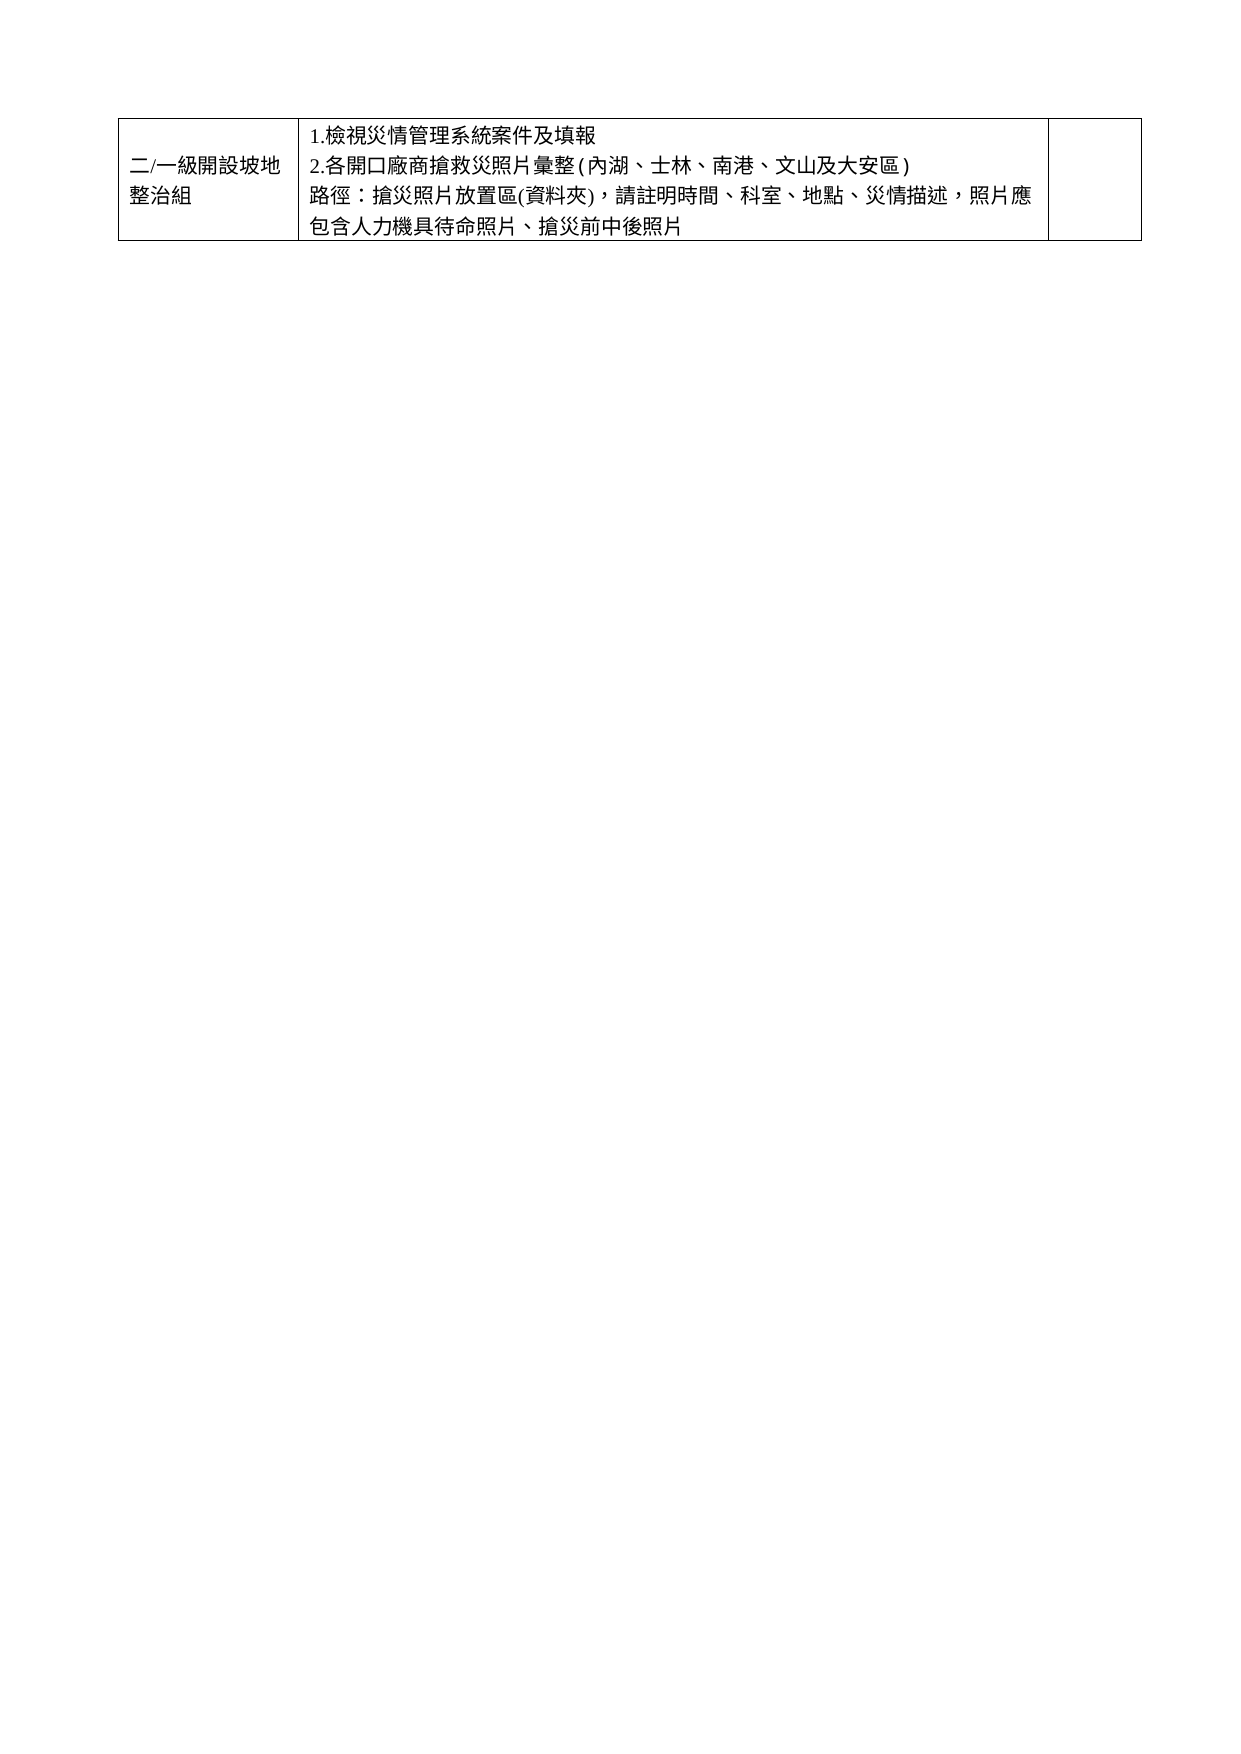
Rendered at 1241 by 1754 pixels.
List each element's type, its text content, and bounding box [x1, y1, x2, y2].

table_header 1.檢視災情管理系統案件及填報 2.各開口廠商搶救災照片彙整(內湖、士林、南港、文山及大安區) 路徑：搶災照片放置區(資料夾)，請註明時間、科室、地點、災情描述，照片應包含人力機具待命照片、搶災前中後照片 [299, 119, 1048, 240]
table_header 二/一級開設坡地整治組 [119, 119, 298, 240]
table_header [1049, 119, 1141, 240]
